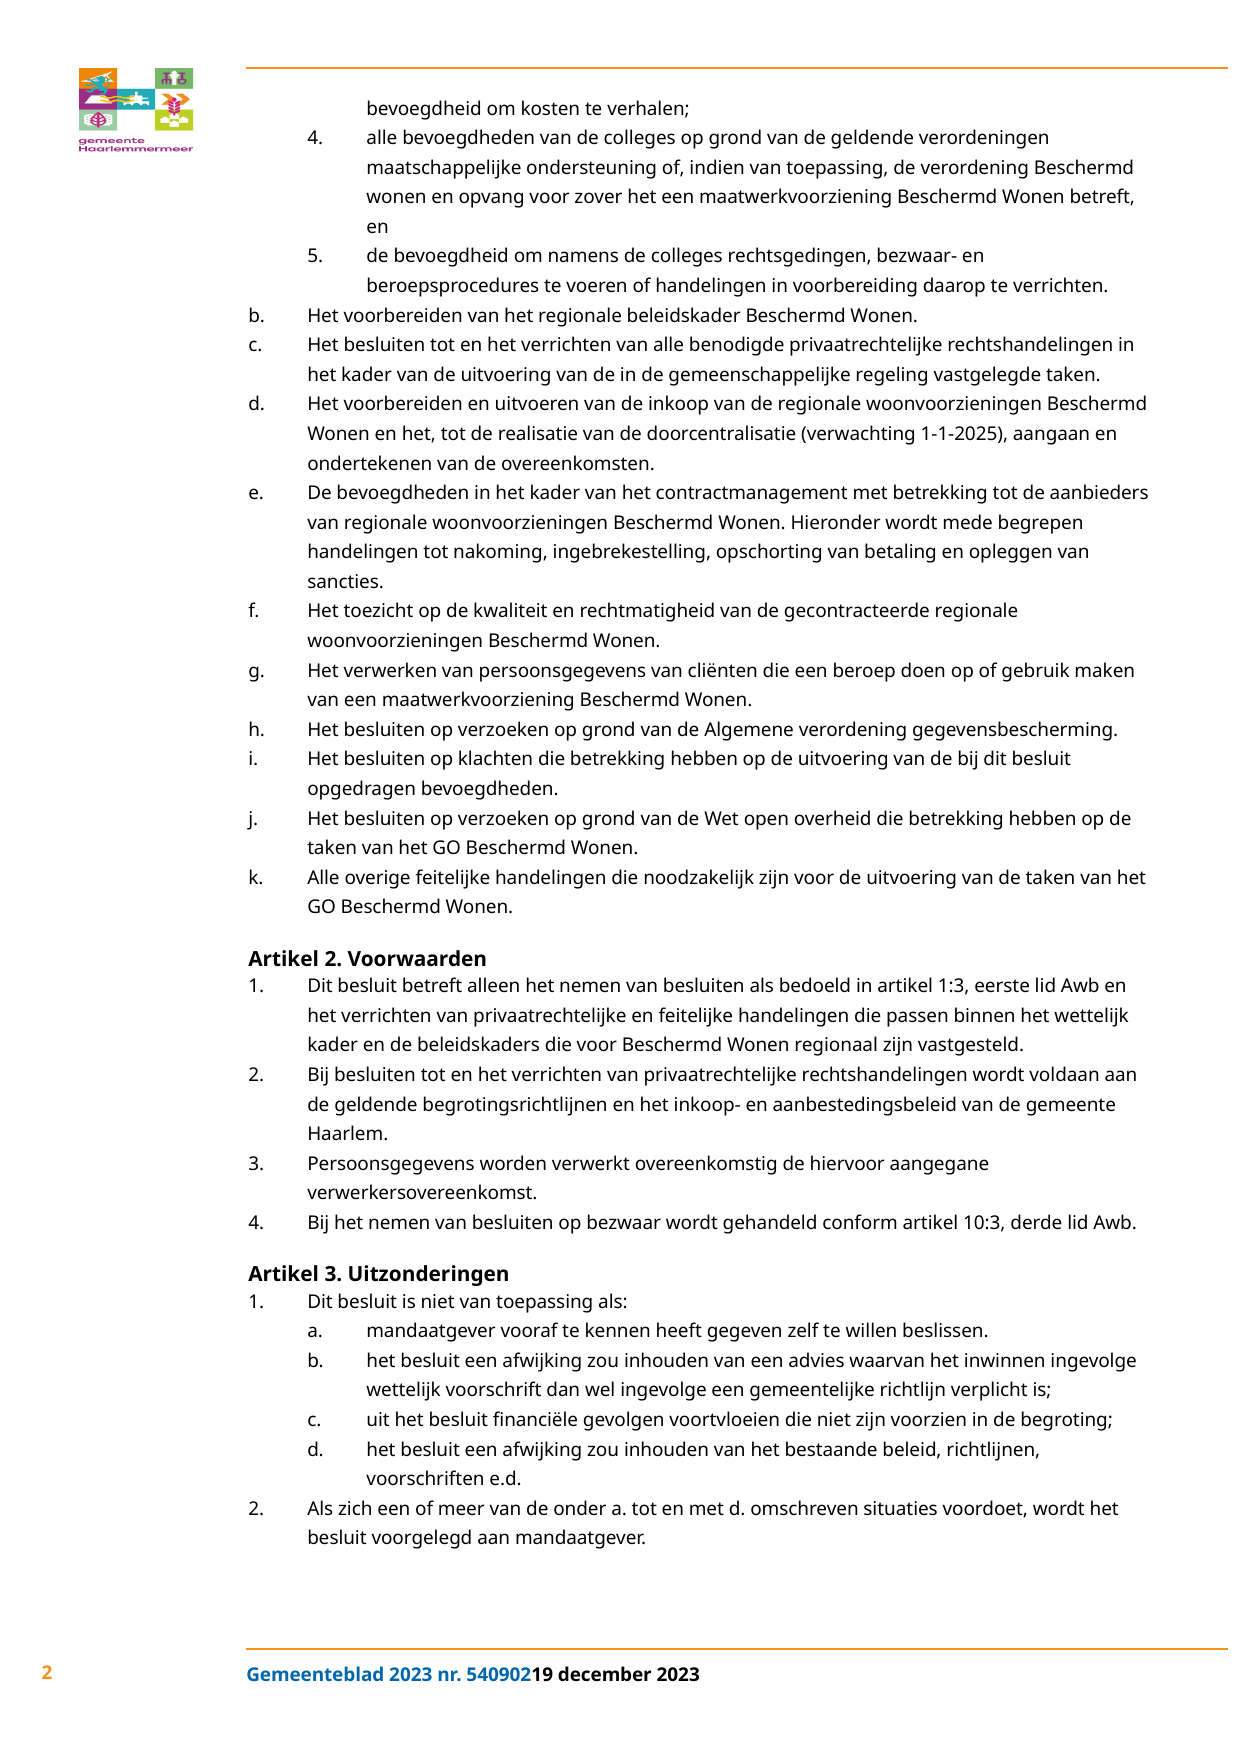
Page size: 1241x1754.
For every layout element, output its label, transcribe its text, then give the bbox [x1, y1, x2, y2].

list Het besluiten op verzoeken op grond van de Wet open overheid die betrekking hebben op de taken van het GO Beschermd Wonen. [248, 805, 1152, 860]
list de bevoegdheid om namens de colleges rechtsgedingen, bezwaar- en beroepsprocedures te voeren of handelingen in voorbereiding daarop te verrichten. [307, 243, 1152, 298]
list Dit besluit betreft alleen het nemen van besluiten als bedoeld in artikel 1:3, eerste lid Awb en het verrichten van privaatrechtelijke en feitelijke handelingen die passen binnen het wettelijk kader en de beleidskaders die voor Beschermd Wonen regionaal zijn vastgesteld. [248, 972, 1152, 1057]
list Het verwerken van persoonsgegevens van cliënten die een beroep doen op of gebruik maken van een maatwerkvoorziening Beschermd Wonen. [248, 657, 1152, 712]
list mandaatgever vooraf te kennen heeft gegeven zelf te willen beslissen. [307, 1317, 1152, 1343]
list alle bevoegdheden van de colleges op grond van de geldende verordeningen maatschappelijke ondersteuning of, indien van toepassing, de verordening Beschermd wonen en opvang voor zover het een maatwerkvoorziening Beschermd Wonen betreft, en [307, 124, 1152, 239]
list uit het besluit financiële gevolgen voortvloeien die niet zijn voorzien in de begroting; [307, 1406, 1152, 1432]
list Het voorbereiden en uitvoeren van de inkoop van de regionale woonvoorzieningen Beschermd Wonen en het, tot de realisatie van de doorcentralisatie (verwachting 1-1-2025), aangaan en ondertekenen van de overeenkomsten. [248, 391, 1152, 476]
list Het besluiten tot en het verrichten van alle benodigde privaatrechtelijke rechtshandelingen in het kader van de uitvoering van de in de gemeenschappelijke regeling vastgelegde taken. [248, 331, 1152, 387]
text Artikel 3. Uitzonderingen [248, 1259, 1152, 1288]
text Artikel 2. Voorwaarden [248, 944, 1152, 972]
list Als zich een of meer van de onder a. tot en met d. omschreven situaties voordoet, wordt het besluit voorgelegd aan mandaatgever. [248, 1495, 1152, 1550]
list Het voorbereiden van het regionale beleidskader Beschermd Wonen. [248, 302, 1152, 328]
list het besluit een afwijking zou inhouden van een advies waarvan het inwinnen ingevolge wettelijk voorschrift dan wel ingevolge een gemeentelijke richtlijn verplicht is; [307, 1347, 1152, 1402]
list Het besluiten op verzoeken op grond van de Algemene verordening gegevensbescherming. [248, 716, 1152, 742]
list Bij besluiten tot en het verrichten van privaatrechtelijke rechtshandelingen wordt voldaan aan de geldende begrotingsrichtlijnen en het inkoop- en aanbestedingsbeleid van de gemeente Haarlem. [248, 1061, 1152, 1146]
list Dit besluit is niet van toepassing als: [248, 1288, 1152, 1314]
list Alle overige feitelijke handelingen die noodzakelijk zijn voor de uitvoering van de taken van het GO Beschermd Wonen. [248, 864, 1152, 919]
list Persoonsgegevens worden verwerkt overeenkomstig de hiervoor aangegane verwerkersovereenkomst. [248, 1150, 1152, 1205]
list Het toezicht op de kwaliteit en rechtmatigheid van de gecontracteerde regionale woonvoorzieningen Beschermd Wonen. [248, 598, 1152, 653]
picture [41, 47, 231, 172]
list De bevoegdheden in het kader van het contractmanagement met betrekking tot de aanbieders van regionale woonvoorzieningen Beschermd Wonen. Hieronder wordt mede begrepen handelingen tot nakoming, ingebrekestelling, opschorting van betaling en opleggen van sancties. [248, 479, 1152, 594]
list Het besluiten op klachten die betrekking hebben op de uitvoering van de bij dit besluit opgedragen bevoegdheden. [248, 746, 1152, 801]
list het besluit een afwijking zou inhouden van het bestaande beleid, richtlijnen, voorschriften e.d. [307, 1436, 1152, 1491]
list Bij het nemen van besluiten op bezwaar wordt gehandeld conform artikel 10:3, derde lid Awb. [248, 1209, 1152, 1235]
list bevoegdheid om kosten te verhalen; [307, 95, 1152, 121]
